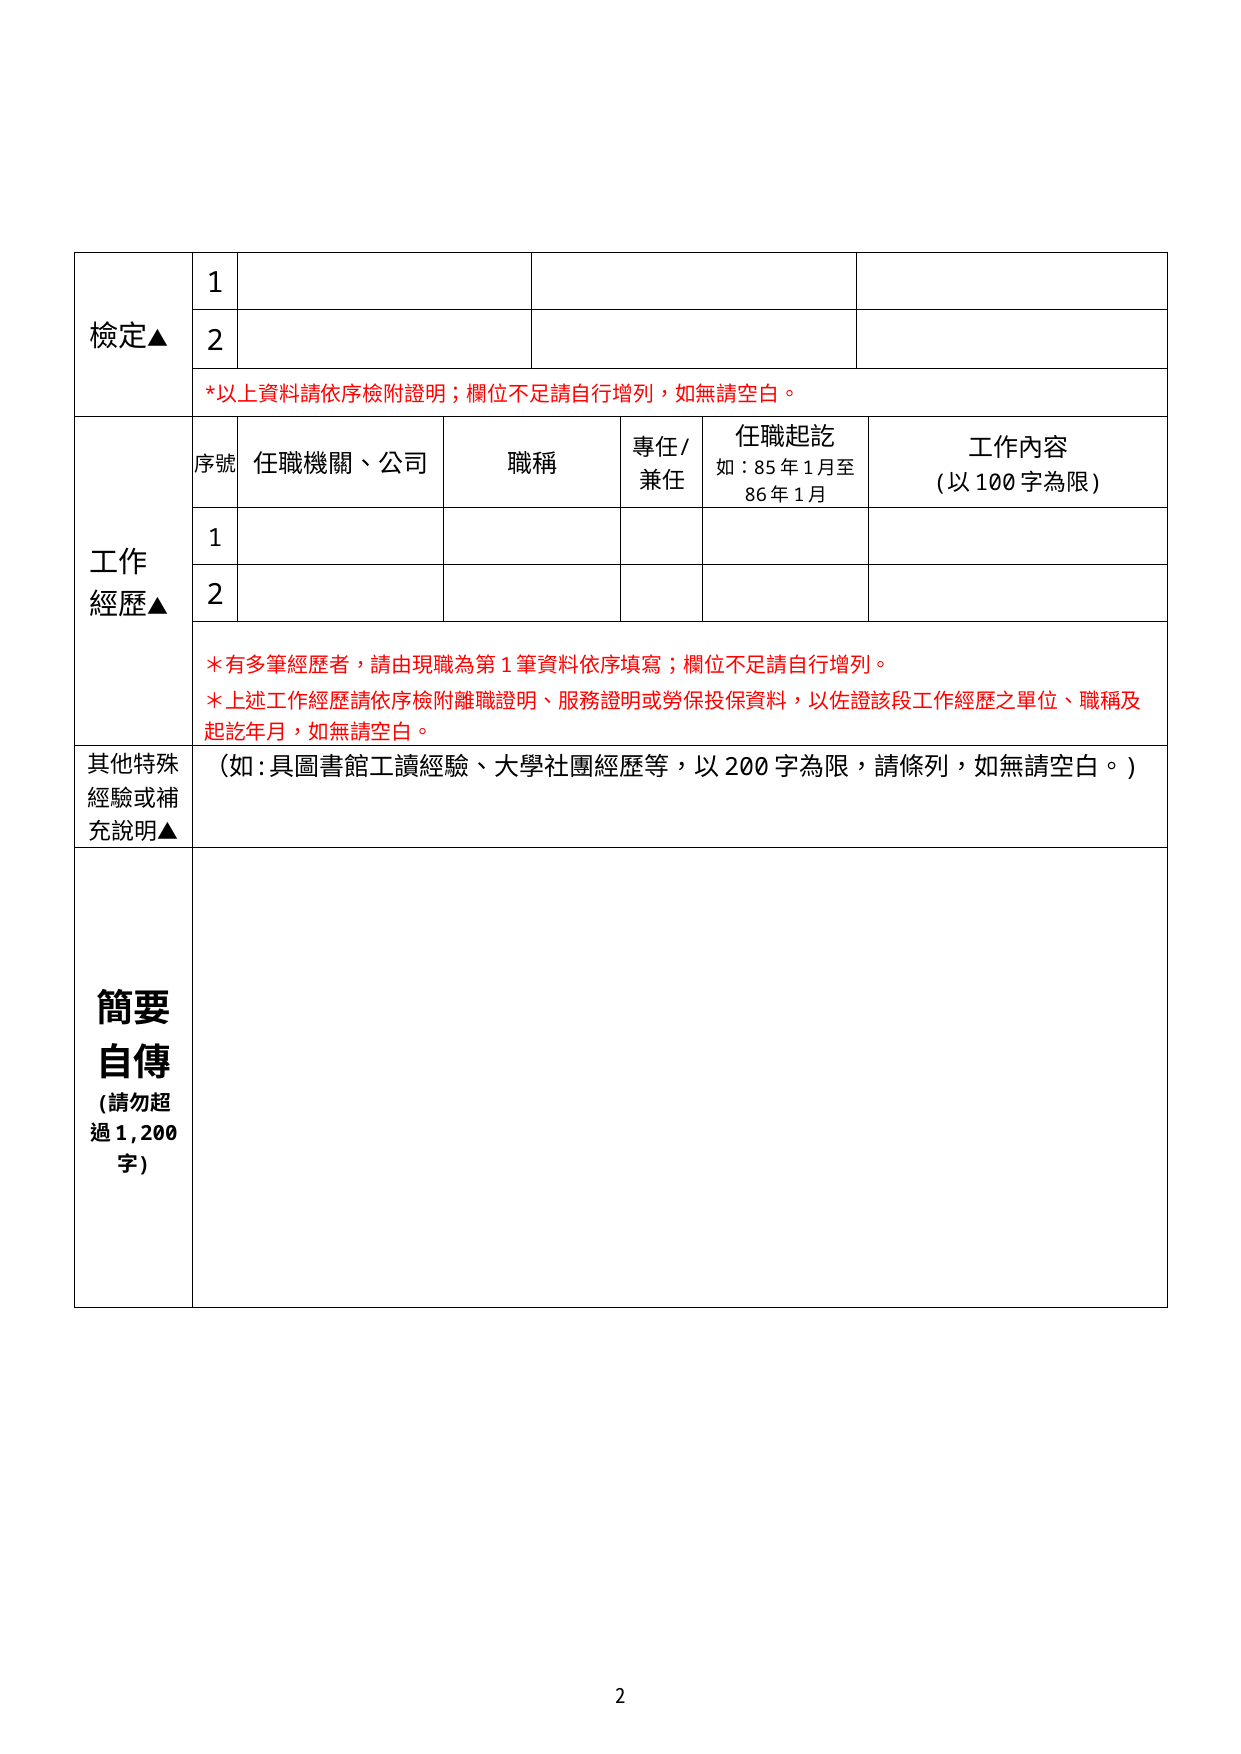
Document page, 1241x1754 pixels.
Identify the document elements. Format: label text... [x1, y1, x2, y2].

table_cell [703, 565, 868, 621]
table_cell [621, 565, 702, 621]
table_cell 工作內容 (以100字為限) [869, 417, 1167, 507]
table_cell （如:具圖書館工讀經驗、大學社團經歷等，以200字為限，請條列，如無請空白。) [193, 746, 1167, 847]
table_cell [193, 848, 1167, 1307]
table_cell 2 [193, 565, 237, 621]
table_cell [532, 253, 856, 309]
table_cell [238, 565, 443, 621]
table_cell [238, 508, 443, 564]
table_cell 職稱 [444, 417, 620, 507]
table_cell [621, 508, 702, 564]
table_cell 專任/兼任 [621, 417, 702, 507]
table_cell 其他特殊經驗或補充說明▲ [75, 746, 192, 847]
table_cell [444, 508, 620, 564]
table_cell 1 [193, 253, 237, 309]
table_cell 2 [193, 310, 237, 368]
table_cell 簡要自傳 (請勿超過1,200字) [75, 848, 192, 1307]
table_cell 1 [193, 508, 237, 564]
table_cell ＊有多筆經歷者，請由現職為第1筆資料依序填寫；欄位不足請自行增列。 ＊上述工作經歷請依序檢附離職證明、服務證明或勞保投保資料，以佐證該段工作經歷之單位、職稱及起訖年月，如無請空白。 [193, 622, 1167, 745]
table_cell [703, 508, 868, 564]
table_cell [869, 565, 1167, 621]
table_cell 檢定▲ [75, 253, 192, 416]
table_cell [444, 565, 620, 621]
table_cell [869, 508, 1167, 564]
table_cell [238, 310, 531, 368]
table_cell [532, 310, 856, 368]
table_cell [857, 253, 1167, 309]
table_cell 工作 經歷▲ [75, 417, 192, 745]
table_cell 序號 [193, 417, 237, 507]
table_cell [238, 253, 531, 309]
table_cell 任職機關、公司 [238, 417, 443, 507]
table_cell [857, 310, 1167, 368]
table_cell *以上資料請依序檢附證明；欄位不足請自行增列，如無請空白。 [193, 369, 1167, 416]
table_cell 任職起訖 如：85年1月至86年1月 [703, 417, 868, 507]
